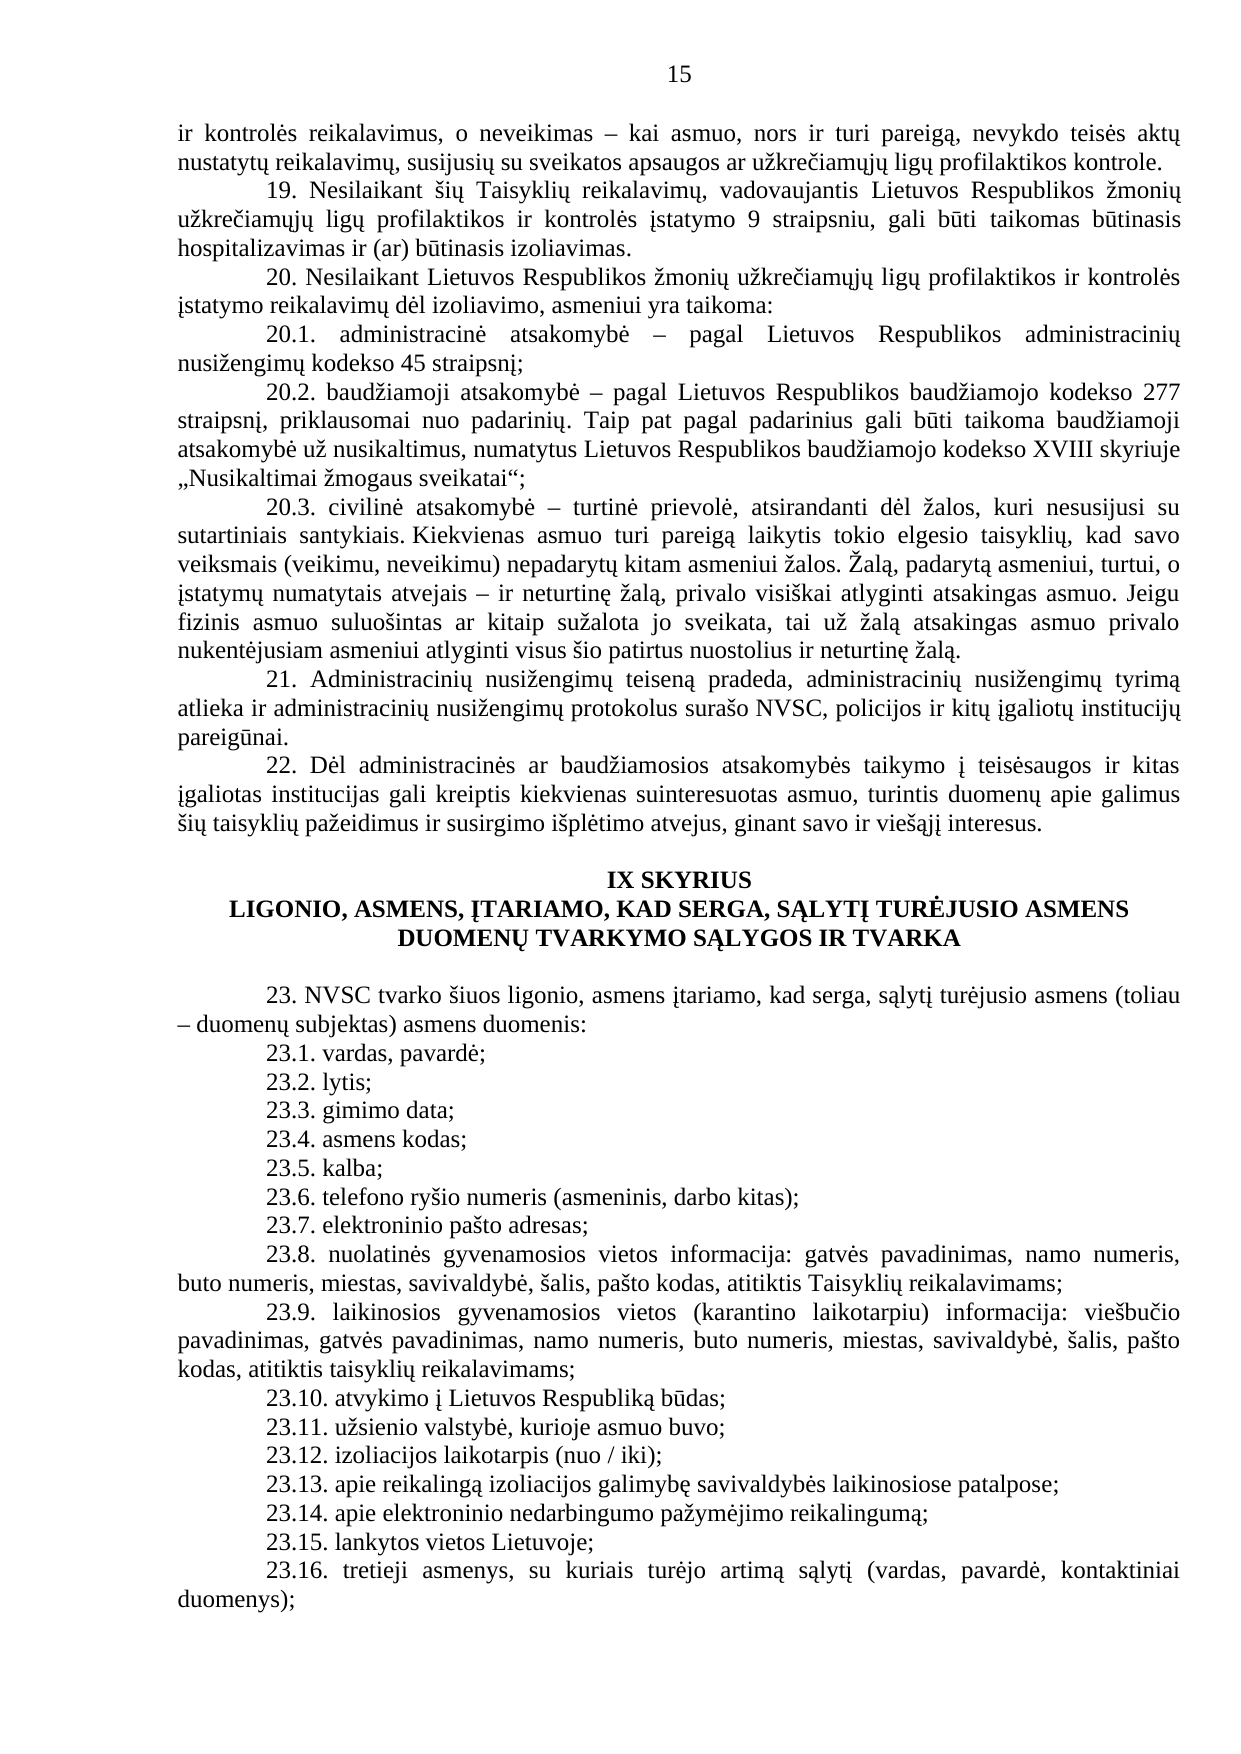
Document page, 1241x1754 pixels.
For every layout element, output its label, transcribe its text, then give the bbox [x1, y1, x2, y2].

text 19. Nesilaikant šių Taisyklių reikalavimų, vadovaujantis Lietuvos Respublikos žmonių užkrečiamųjų ligų profilaktikos ir kontrolės įstatymo 9 straipsniu, gali būti taikomas būtinasis hospitalizavimas ir (ar) būtinasis izoliavimas. [177, 176, 1181, 262]
text 23.2. lytis; [177, 1067, 1181, 1096]
text 23.4. asmens kodas; [177, 1124, 1181, 1153]
text 23.9. laikinosios gyvenamosios vietos (karantino laikotarpiu) informacija: viešbučio pavadinimas, gatvės pavadinimas, namo numeris, buto numeris, miestas, savivaldybė, šalis, pašto kodas, atitiktis taisyklių reikalavimams; [177, 1297, 1181, 1383]
text 20.3. civilinė atsakomybė – turtinė prievolė, atsirandanti dėl žalos, kuri nesusijusi su sutartiniais santykiais. Kiekvienas asmuo turi pareigą laikytis tokio elgesio taisyklių, kad savo veiksmais (veikimu, neveikimu) nepadarytų kitam asmeniui žalos. Žalą, padarytą asmeniui, turtui, o įstatymų numatytais atvejais – ir neturtinę žalą, privalo visiškai atlyginti atsakingas asmuo. Jeigu fizinis asmuo suluošintas ar kitaip sužalota jo sveikata, tai už žalą atsakingas asmuo privalo nukentėjusiam asmeniui atlyginti visus šio patirtus nuostolius ir neturtinę žalą. [177, 492, 1181, 664]
text 23.12. izoliacijos laikotarpis (nuo / iki); [177, 1441, 1181, 1469]
text IX skyrius [177, 866, 1181, 894]
text 23.16. tretieji asmenys, su kuriais turėjo artimą sąlytį (vardas, pavardė, kontaktiniai duomenys); [177, 1556, 1181, 1613]
text 23.15. lankytos vietos Lietuvoje; [177, 1527, 1181, 1556]
text LIGONIo, AsMENs, įtariamo, KAD SERGA, sąlytį turėjusio asmens duomenų tvarkymo sąlygos ir tvarka [177, 894, 1181, 952]
text 20.1. administracinė atsakomybė – pagal Lietuvos Respublikos administracinių nusižengimų kodekso 45 straipsnį; [177, 319, 1181, 377]
text 23.14. apie elektroninio nedarbingumo pažymėjimo reikalingumą; [177, 1498, 1181, 1527]
text 23.1. vardas, pavardė; [177, 1038, 1181, 1067]
text 20.2. baudžiamoji atsakomybė – pagal Lietuvos Respublikos baudžiamojo kodekso 277 straipsnį, priklausomai nuo padarinių. Taip pat pagal padarinius gali būti taikoma baudžiamoji atsakomybė už nusikaltimus, numatytus Lietuvos Respublikos baudžiamojo kodekso XVIII skyriuje „Nusikaltimai žmogaus sveikatai“; [177, 377, 1181, 492]
text 23. NVSC tvarko šiuos ligonio, asmens įtariamo, kad serga, sąlytį turėjusio asmens (toliau – duomenų subjektas) asmens duomenis: [177, 981, 1181, 1038]
text 23.3. gimimo data; [177, 1096, 1181, 1124]
text 23.10. atvykimo į Lietuvos Respubliką būdas; [177, 1383, 1181, 1412]
text 23.11. užsienio valstybė, kurioje asmuo buvo; [177, 1412, 1181, 1441]
text 23.7. elektroninio pašto adresas; [177, 1211, 1181, 1239]
text 20. Nesilaikant Lietuvos Respublikos žmonių užkrečiamųjų ligų profilaktikos ir kontrolės įstatymo reikalavimų dėl izoliavimo, asmeniui yra taikoma: [177, 262, 1181, 319]
text 23.5. kalba; [177, 1153, 1181, 1182]
text 22. Dėl administracinės ar baudžiamosios atsakomybės taikymo į teisėsaugos ir kitas įgaliotas institucijas gali kreiptis kiekvienas suinteresuotas asmuo, turintis duomenų apie galimus šių taisyklių pažeidimus ir susirgimo išplėtimo atvejus, ginant savo ir viešąjį interesus. [177, 751, 1181, 837]
text 23.8. nuolatinės gyvenamosios vietos informacija: gatvės pavadinimas, namo numeris, buto numeris, miestas, savivaldybė, šalis, pašto kodas, atitiktis Taisyklių reikalavimams; [177, 1239, 1181, 1297]
text 23.6. telefono ryšio numeris (asmeninis, darbo kitas); [177, 1182, 1181, 1211]
text 21. Administracinių nusižengimų teiseną pradeda, administracinių nusižengimų tyrimą atlieka ir administracinių nusižengimų protokolus surašo NVSC, policijos ir kitų įgaliotų institucijų pareigūnai. [177, 664, 1181, 751]
text ir kontrolės reikalavimus, o neveikimas – kai asmuo, nors ir turi pareigą, nevykdo teisės aktų nustatytų reikalavimų, susijusių su sveikatos apsaugos ar užkrečiamųjų ligų profilaktikos kontrole. [177, 118, 1181, 176]
text 23.13. apie reikalingą izoliacijos galimybę savivaldybės laikinosiose patalpose; [177, 1469, 1181, 1498]
